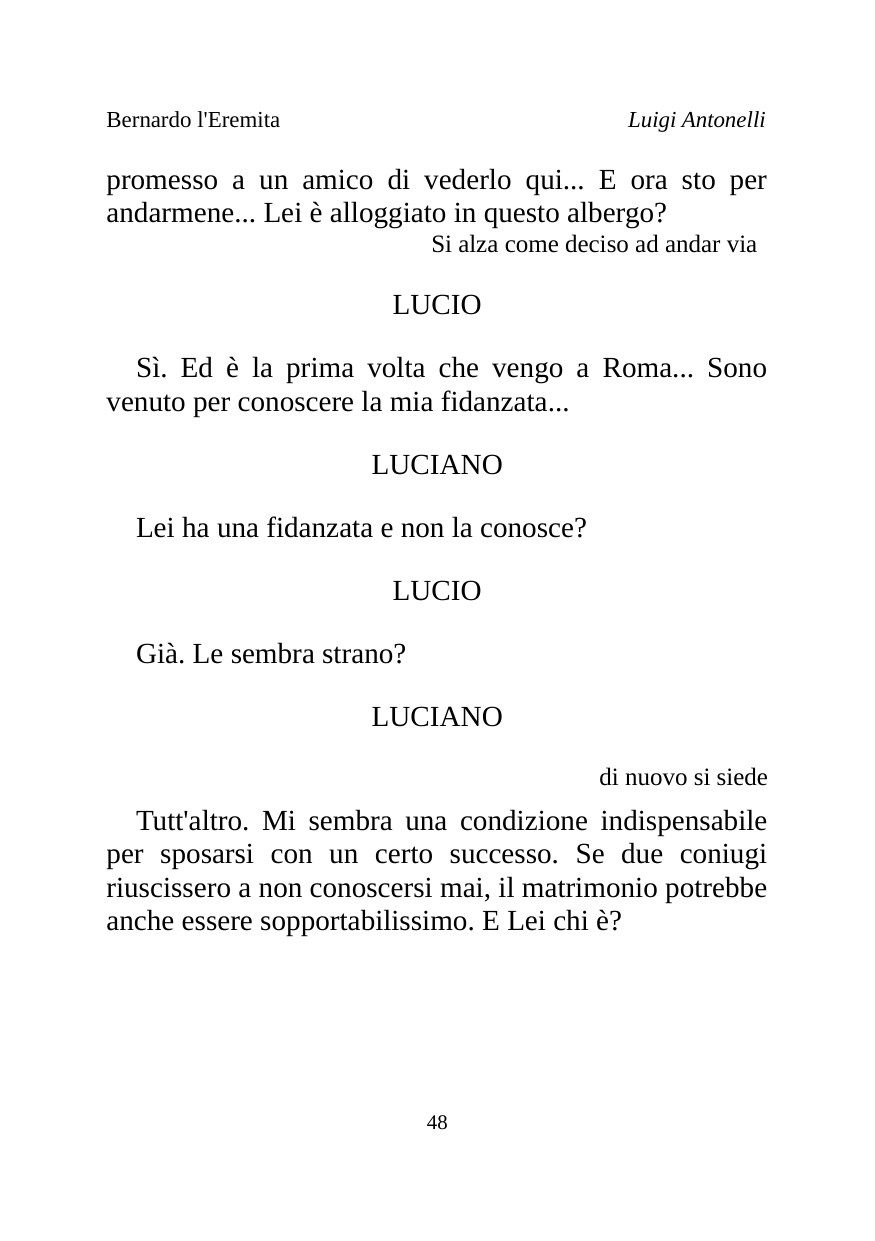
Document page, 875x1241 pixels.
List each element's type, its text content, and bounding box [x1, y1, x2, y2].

text Tutt'altro. Mi sembra una condizione indispensabile per sposarsi con un certo successo. Se due coniugi riuscissero a non conoscersi mai, il matrimonio potrebbe anche essere sopportabilissimo. E Lei chi è? [106, 803, 768, 937]
text Si alza come deciso ad andar via [431, 229, 768, 258]
text Lei ha una fidanzata e non la conosce? [106, 510, 768, 543]
text Già. Le sembra strano? [106, 636, 768, 669]
text di nuovo si siede [431, 762, 768, 791]
text Sì. Ed è la prima volta che vengo a Roma... Sono venuto per conoscere la mia fidanzata... [106, 350, 768, 417]
text LUCIANO [106, 447, 768, 481]
text LUCIO [106, 573, 768, 607]
text LUCIO [106, 287, 768, 321]
text LUCIANO [106, 699, 768, 733]
text promesso a un amico di vederlo qui... E ora sto per andarmene... Lei è alloggiato in questo albergo? [106, 162, 768, 229]
